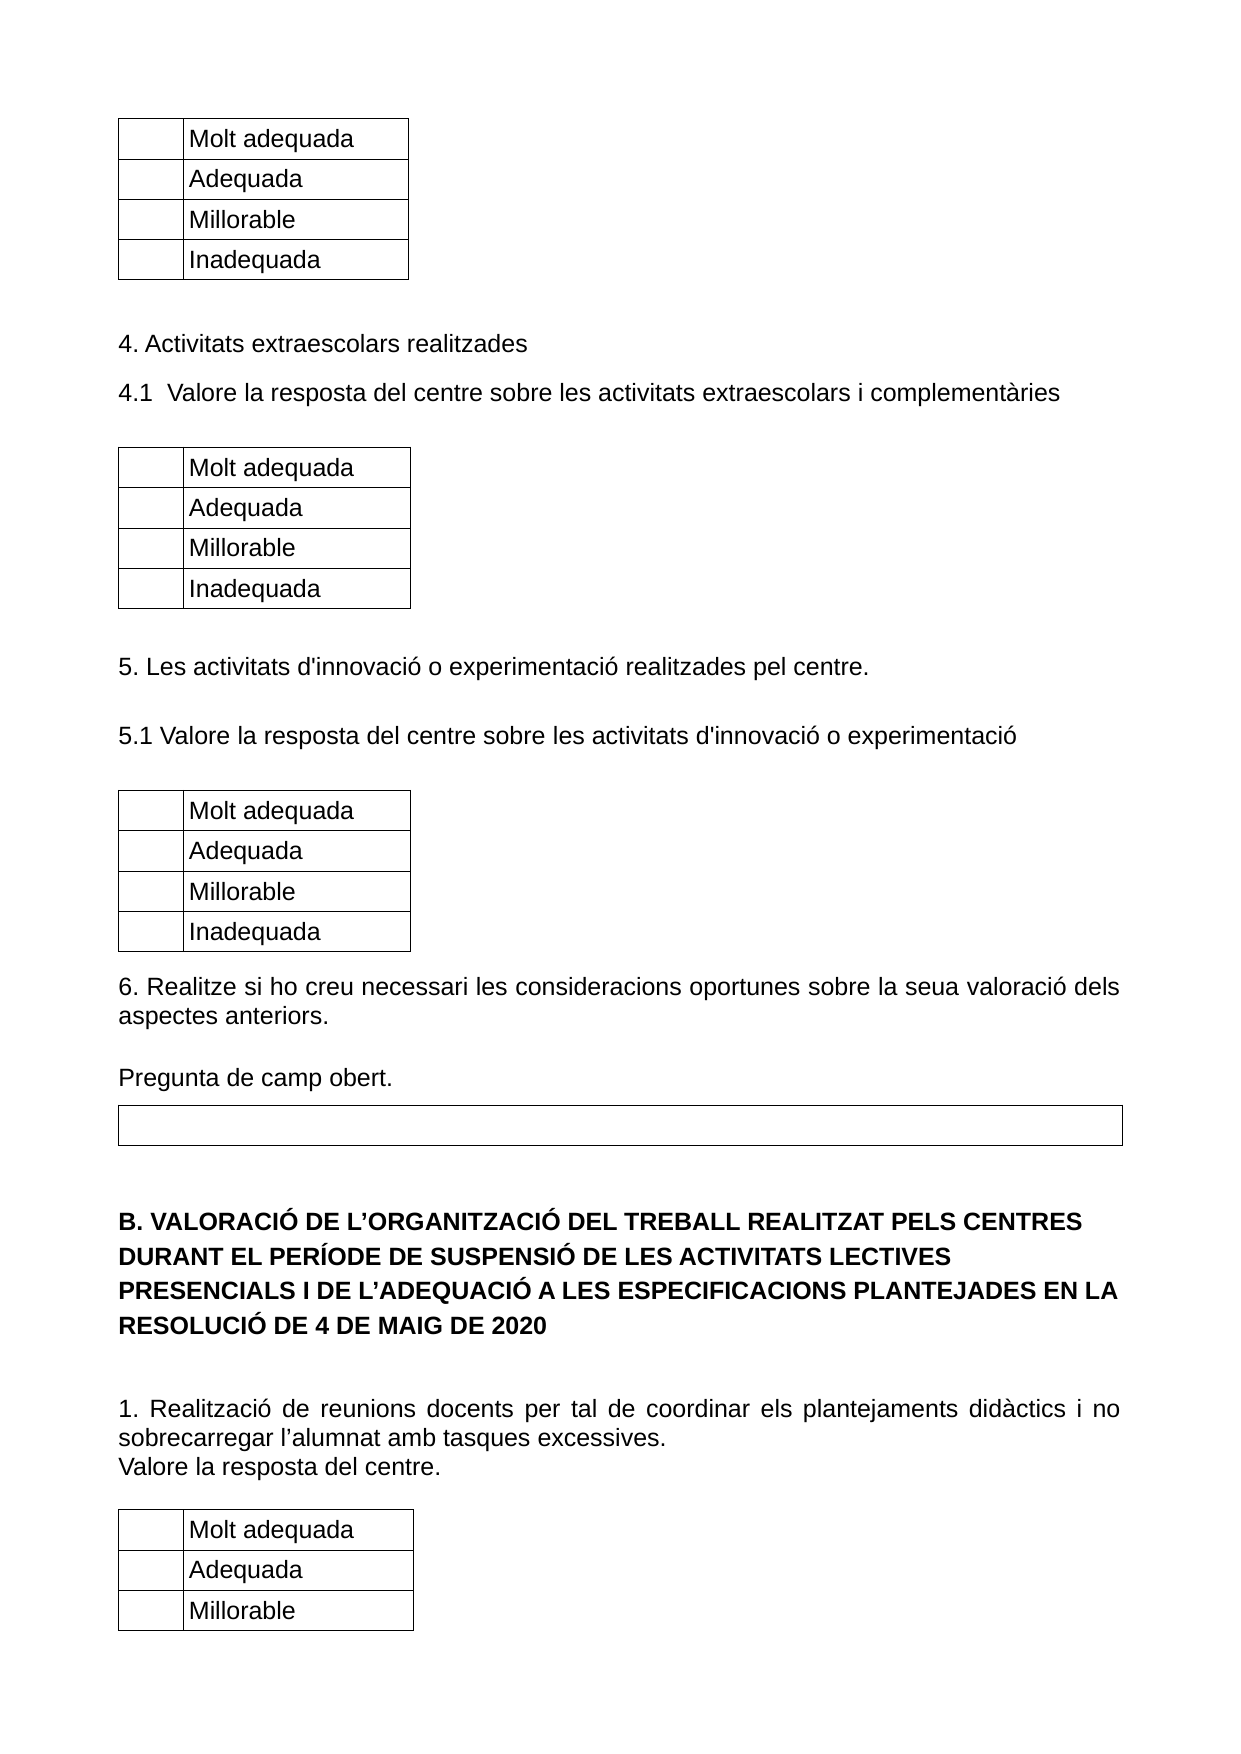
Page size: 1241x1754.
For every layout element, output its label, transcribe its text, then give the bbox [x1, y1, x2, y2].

text B. VALORACIÓ DE L’ORGANITZACIÓ DEL TREBALL REALITZAT PELS CENTRES DURANT EL PERÍODE DE SUSPENSIÓ DE LES ACTIVITATS LECTIVES PRESENCIALS I DE L’ADEQUACIÓ A LES ESPECIFICACIONS PLANTEJADES EN LA RESOLUCIÓ DE 4 DE MAIG DE 2020 [118, 1207, 1122, 1339]
table_cell Millorable [184, 872, 410, 911]
table_header [119, 791, 183, 830]
text 5. Les activitats d'innovació o experimentació realitzades pel centre. [118, 652, 1122, 681]
table_header [119, 1510, 183, 1549]
table_cell Inadequada [184, 912, 410, 951]
table_header [119, 119, 183, 158]
table_cell [119, 529, 183, 568]
table_cell Millorable [184, 200, 408, 239]
text 1. Realització de reunions docents per tal de coordinar els plantejaments didàctics i no sobrecarregar l’alumnat amb tasques excessives. [118, 1394, 1122, 1452]
table_cell Adequada [184, 1551, 413, 1590]
table_cell Inadequada [184, 240, 408, 279]
table_cell Millorable [184, 529, 410, 568]
table_header Molt adequada [184, 119, 408, 158]
table_cell [119, 1551, 183, 1590]
text 4.1 Valore la resposta del centre sobre les activitats extraescolars i complementàries [118, 378, 1122, 406]
table_cell [119, 872, 183, 911]
table_header Molt adequada [184, 1510, 413, 1549]
text 6. Realitze si ho creu necessari les consideracions oportunes sobre la seua valoració dels aspectes anteriors. [118, 972, 1122, 1030]
text 5.1 Valore la resposta del centre sobre les activitats d'innovació o experimentació [118, 721, 1122, 749]
table_cell Adequada [184, 160, 408, 199]
table_cell Adequada [184, 488, 410, 527]
table_header [119, 448, 183, 487]
table_cell Inadequada [184, 569, 410, 608]
table_cell [119, 200, 183, 239]
table_cell [119, 160, 183, 199]
text Valore la resposta del centre. [118, 1452, 1122, 1480]
table_cell [119, 831, 183, 871]
table_cell [119, 569, 183, 608]
table_header [119, 1106, 1122, 1145]
text Pregunta de camp obert. [118, 1063, 1122, 1092]
table_header Molt adequada [184, 791, 410, 830]
table_cell Adequada [184, 831, 410, 871]
table_cell [119, 912, 183, 951]
text 4. Activitats extraescolars realitzades [118, 328, 1122, 357]
table_cell Millorable [184, 1591, 413, 1630]
table_header Molt adequada [184, 448, 410, 487]
table_cell [119, 488, 183, 527]
table_cell [119, 240, 183, 279]
table_cell [119, 1591, 183, 1630]
